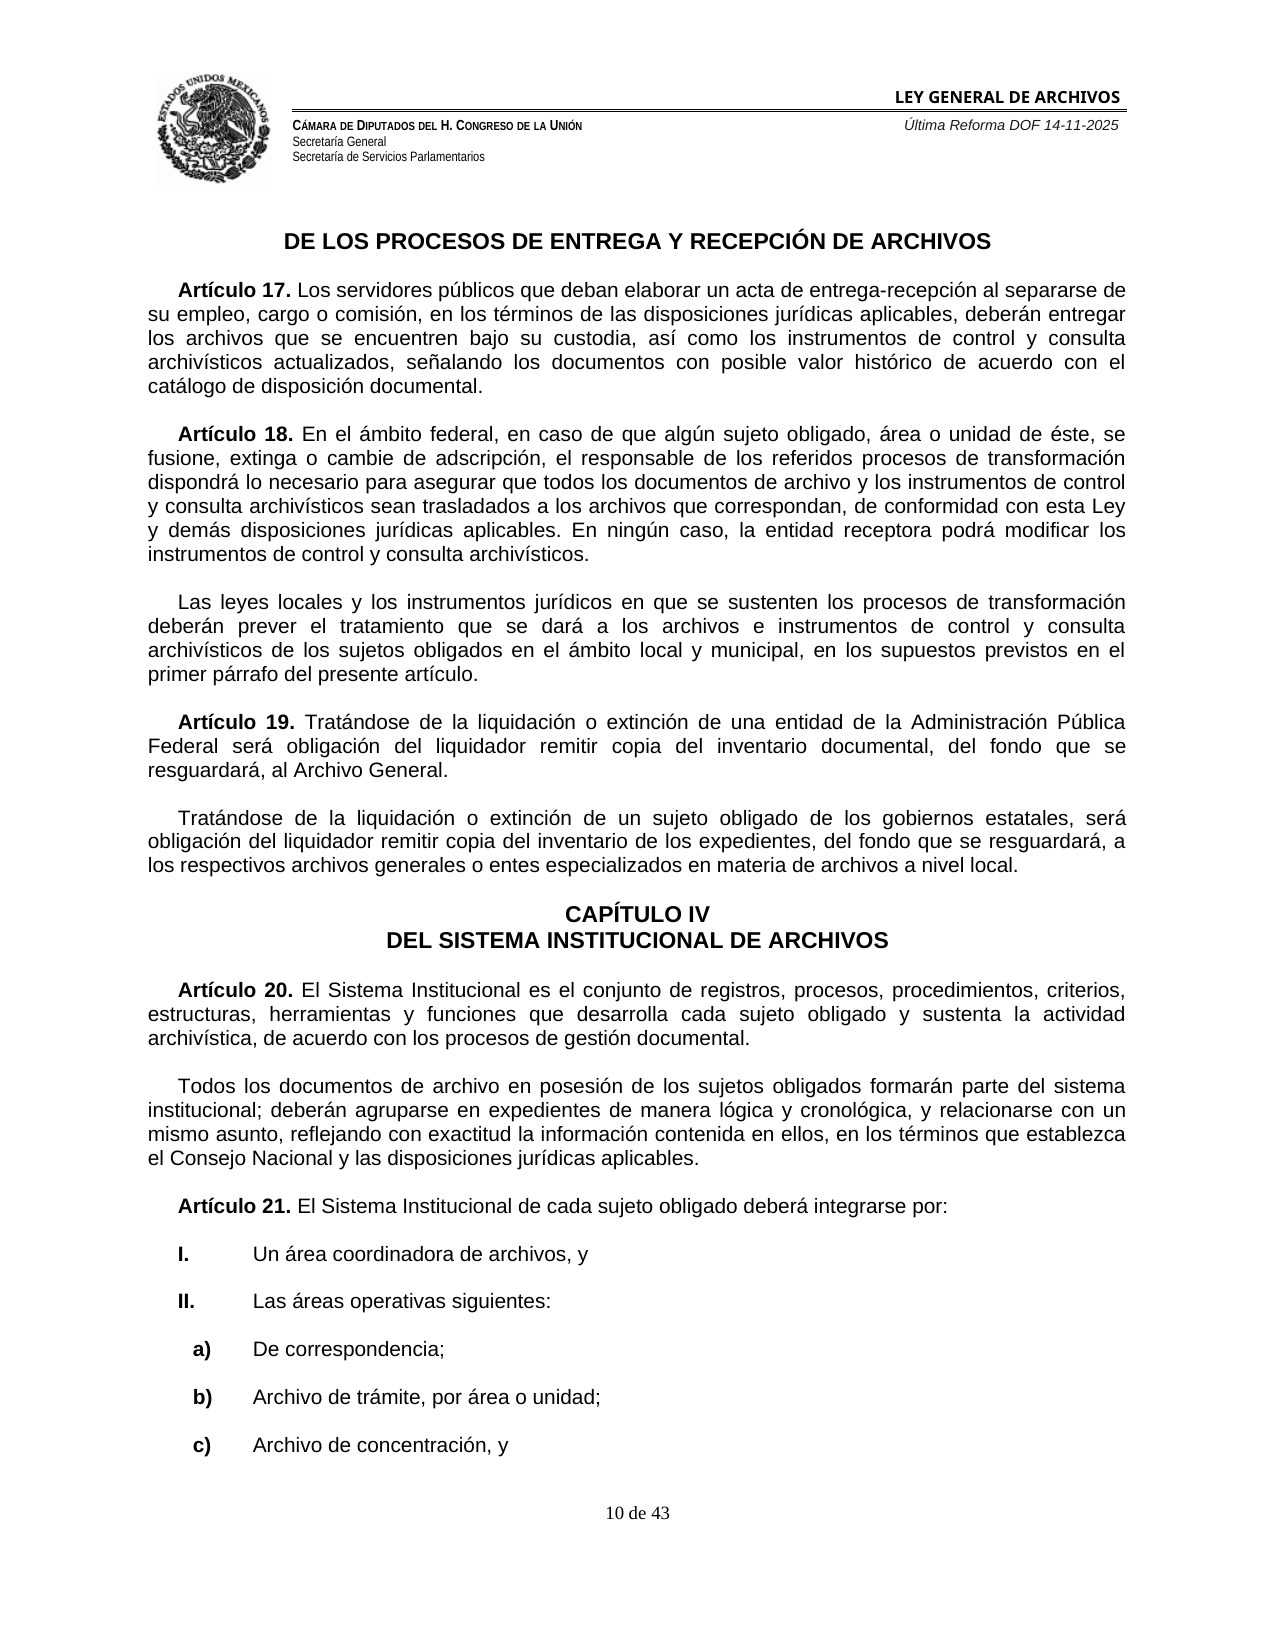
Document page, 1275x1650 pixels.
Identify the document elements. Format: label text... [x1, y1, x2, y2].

text Las leyes locales y los instrumentos jurídicos en que se sustenten los procesos de transformación deberán prever el tratamiento que se dará a los archivos e instrumentos de control y consulta archivísticos de los sujetos obligados en el ámbito local y municipal, en los supuestos previstos en el primer párrafo del presente artículo. [148, 590, 1127, 686]
text Artículo 18. En el ámbito federal, en caso de que algún sujeto obligado, área o unidad de éste, se fusione, extinga o cambie de adscripción, el responsable de los referidos procesos de transformación dispondrá lo necesario para asegurar que todos los documentos de archivo y los instrumentos de control y consulta archivísticos sean trasladados a los archivos que correspondan, de conformidad con esta Ley y demás disposiciones jurídicas aplicables. En ningún caso, la entidad receptora podrá modificar los instrumentos de control y consulta archivísticos. [148, 422, 1127, 566]
text II. Las áreas operativas siguientes: [178, 1289, 1127, 1313]
text Tratándose de la liquidación o extinción de un sujeto obligado de los gobiernos estatales, será obligación del liquidador remitir copia del inventario de los expedientes, del fondo que se resguardará, a los respectivos archivos generales o entes especializados en materia de archivos a nivel local. [148, 805, 1127, 877]
text Artículo 17. Los servidores públicos que deban elaborar un acta de entrega-recepción al separarse de su empleo, cargo o comisión, en los términos de las disposiciones jurídicas aplicables, deberán entregar los archivos que se encuentren bajo su custodia, así como los instrumentos de control y consulta archivísticos actualizados, señalando los documentos con posible valor histórico de acuerdo con el catálogo de disposición documental. [148, 278, 1127, 398]
text c) Archivo de concentración, y [193, 1433, 1127, 1457]
text Artículo 21. El Sistema Institucional de cada sujeto obligado deberá integrarse por: [148, 1193, 1127, 1217]
text Artículo 20. El Sistema Institucional es el conjunto de registros, procesos, procedimientos, criterios, estructuras, herramientas y funciones que desarrolla cada sujeto obligado y sustenta la actividad archivística, de acuerdo con los procesos de gestión documental. [148, 978, 1127, 1050]
text a) De correspondencia; [193, 1337, 1127, 1361]
text DE LOS PROCESOS DE ENTREGA Y RECEPCIÓN DE ARCHIVOS [148, 228, 1127, 254]
text I. Un área coordinadora de archivos, y [178, 1241, 1127, 1265]
text Artículo 19. Tratándose de la liquidación o extinción de una entidad de la Administración Pública Federal será obligación del liquidador remitir copia del inventario documental, del fondo que se resguardará, al Archivo General. [148, 709, 1127, 781]
text DEL SISTEMA INSTITUCIONAL DE ARCHIVOS [148, 927, 1127, 954]
text b) Archivo de trámite, por área o unidad; [193, 1385, 1127, 1409]
text CAPÍTULO IV [148, 901, 1127, 927]
text Todos los documentos de archivo en posesión de los sujetos obligados formarán parte del sistema institucional; deberán agruparse en expedientes de manera lógica y cronológica, y relacionarse con un mismo asunto, reflejando con exactitud la información contenida en ellos, en los términos que establezca el Consejo Nacional y las disposiciones jurídicas aplicables. [148, 1074, 1127, 1169]
